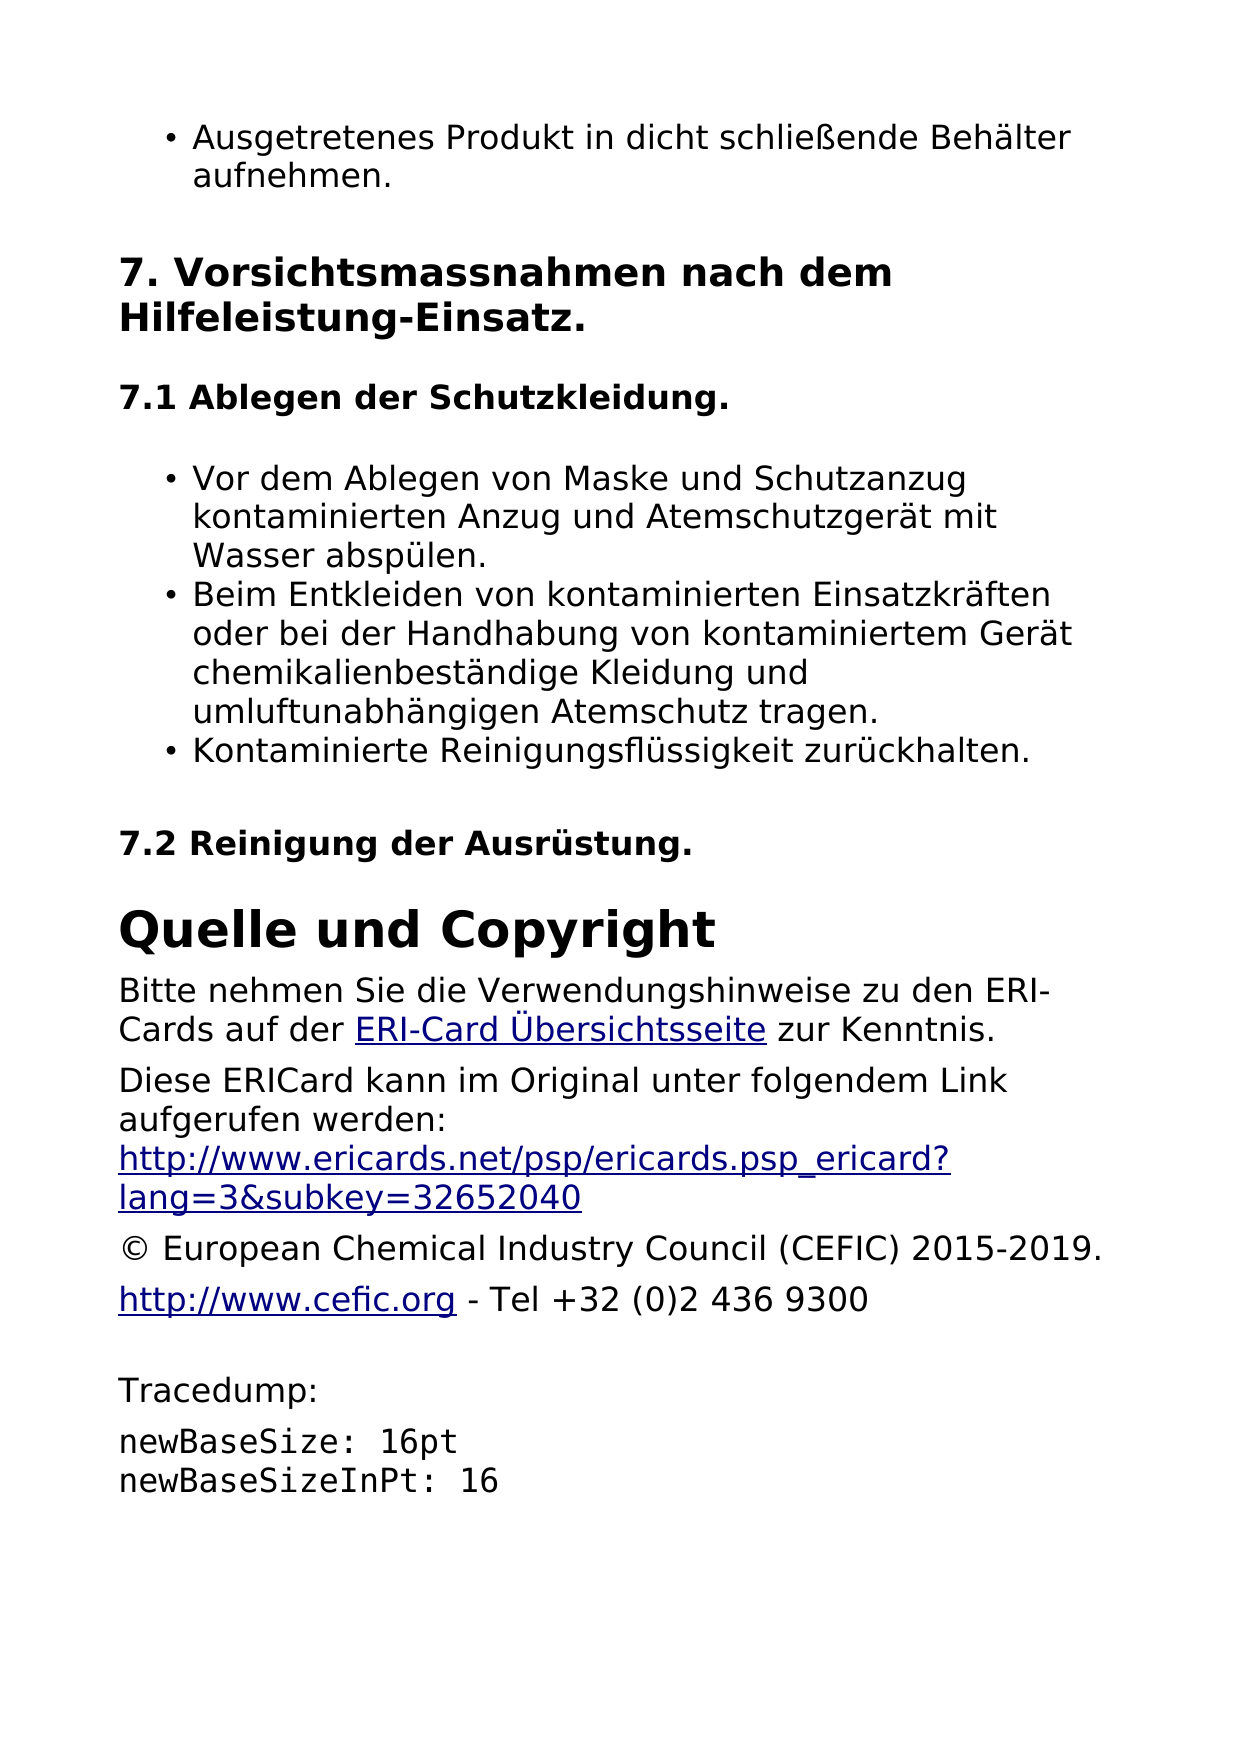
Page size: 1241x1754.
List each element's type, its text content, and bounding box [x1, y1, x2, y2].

subtitle Quelle und Copyright [118, 901, 1122, 959]
subtitle 7.1 Ablegen der Schutzkleidung. [118, 378, 1122, 417]
subtitle 7.2 Reinigung der Ausrüstung. [118, 824, 1122, 863]
list Beim Entkleiden von kontaminierten Einsatzkräften oder bei der Handhabung von kontaminiertem Gerät chemikalienbeständige Kleidung und umluftunabhängigen Atemschutz tragen. [177, 576, 1122, 731]
subtitle 7. Vorsichtsmassnahmen nach dem Hilfeleistung-Einsatz. [118, 250, 1122, 341]
text Diese ERICard kann im Original unter folgendem Link aufgerufen werden: http://www.ericards.net/psp/ericards.psp_ericard?lang=3&subkey=32652040 [118, 1062, 1122, 1217]
text newBaseSize: 16pt newBaseSizeInPt: 16 [118, 1422, 1122, 1500]
list Kontaminierte Reinigungsflüssigkeit zurückhalten. [177, 731, 1122, 770]
text Tracedump: [118, 1332, 1122, 1410]
list Vor dem Ablegen von Maske und Schutzanzug kontaminierten Anzug und Atemschutzgerät mit Wasser abspülen. [177, 459, 1122, 576]
text Bitte nehmen Sie die Verwendungshinweise zu den ERI-Cards auf der ERI-Card Übersichtsseite zur Kenntnis. [118, 971, 1122, 1049]
text © European Chemical Industry Council (CEFIC) 2015-2019. [118, 1229, 1122, 1268]
text http://www.cefic.org - Tel +32 (0)2 436 9300 [118, 1281, 1122, 1320]
list Ausgetretenes Produkt in dicht schließende Behälter aufnehmen. [177, 118, 1122, 196]
